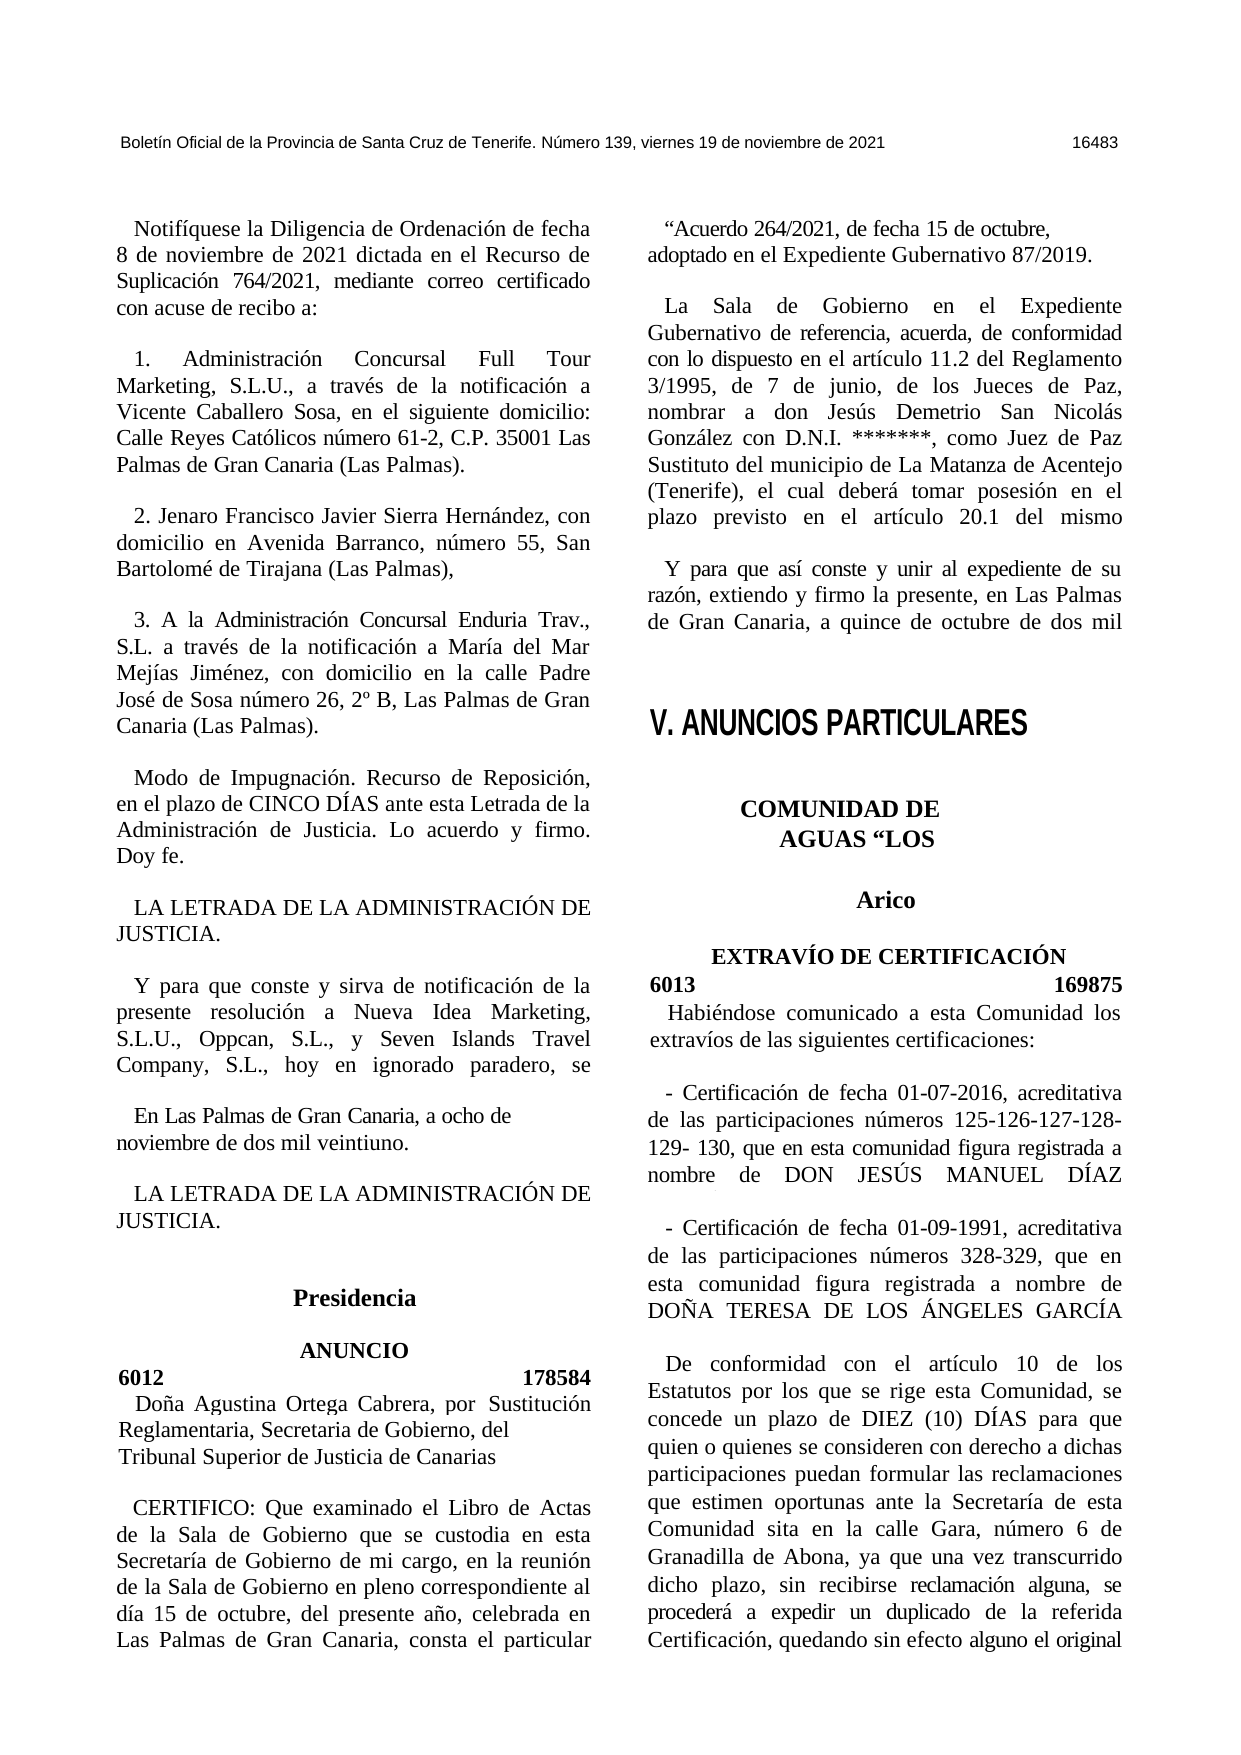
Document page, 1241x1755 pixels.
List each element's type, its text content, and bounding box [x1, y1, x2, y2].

text 2. Jenaro Francisco Javier Sierra Hernández, con domicilio en Avenida Barranco, número 55, San Bartolomé de Tirajana (Las Palmas), [116, 502, 591, 581]
text Doña Agustina Ortega Cabrera, por [135, 1390, 479, 1415]
text Habiéndose comunicado a esta Comunidad los [667, 998, 1124, 1025]
text - Certificación de fecha 01-07-2016, acreditativa de las participaciones números 125-126-127-128-129- 130, que en esta comunidad figura registrada a nombre de DON JESÚS MANUEL DÍAZ CASAÑAS. [647, 1079, 1122, 1190]
text 6013 [649, 971, 697, 997]
text 178584 [484, 1364, 591, 1390]
text CERTIFICO: Que examinado el Libro de Actas de la Sala de Gobierno que se custodia en esta Secretaría de Gobierno de mi cargo, en la reunión de la Sala de Gobierno en pleno correspondiente al día 15 de octubre, del presente año, celebrada en Las Palmas de Gran Canaria, consta el particular siguiente: [116, 1494, 591, 1655]
text Y para que así conste y unir al expediente de su razón, extiendo y firmo la presente, en Las Palmas de Gran Canaria, a quince de octubre de dos mil veintiuno. [647, 555, 1122, 636]
text Sustitución [484, 1390, 591, 1415]
text - Certificación de fecha 01-09-1991, acreditativa de las participaciones números 328-329, que en esta comunidad figura registrada a nombre de DOÑA TERESA DE LOS ÁNGELES GARCÍA GUILLÉN. [647, 1214, 1122, 1326]
text 1. Administración Concursal Full Tour Marketing, S.L.U., a través de la notificación a Vicente Caballero Sosa, en el siguiente domicilio: Calle Reyes Católicos número 61-2, C.P. 35001 Las Palmas de Gran Canaria (Las Palmas). [116, 345, 591, 477]
text 3. A la Administración Concursal Enduria Trav., S.L. a través de la notificación a María del Mar Mejías Jiménez, con domicilio en la calle Padre José de Sosa número 26, 2º B, Las Palmas de Gran Canaria (Las Palmas). [116, 607, 591, 738]
text De conformidad con el artículo 10 de los Estatutos por los que se rige esta Comunidad, se concede un plazo de DIEZ (10) DÍAS para que quien o quienes se consideren con derecho a dichas participaciones puedan formular las reclamaciones que estimen oportunas ante la Secretaría de esta Comunidad sita en la calle Gara, número 6 de Granadilla de Abona, ya que una vez transcurrido dicho plazo, sin recibirse reclamación alguna, se procederá a expedir un duplicado de la referida Certificación, quedando sin efecto alguno el original de la misma expedido en su momento. [647, 1350, 1123, 1655]
text Boletín Oficial de la Provincia de Santa Cruz de Tenerife. Número 139, viernes 19 de noviembre de 2021 [120, 133, 893, 150]
text La Sala de Gobierno en el Expediente Gubernativo de referencia, acuerda, de conformidad con lo dispuesto en el artículo 11.2 del Reglamento 3/1995, de 7 de junio, de los Jueces de Paz, nombrar a don Jesús Demetrio San Nicolás González con D.N.I. *******, como Juez de Paz Sustituto del municipio de La Matanza de Acentejo (Tenerife), el cual deberá tomar posesión en el plazo previsto en el artículo 20.1 del mismo Reglamento”. [647, 293, 1123, 532]
text Y para que conste y sirva de notificación de la presente resolución a Nueva Idea Marketing, S.L.U., Oppcan, S.L., y Seven Islands Travel Company, S.L., hoy en ignorado paradero, se expide el presente. [116, 972, 591, 1080]
text Notifíquese la Diligencia de Ordenación de fecha 8 de noviembre de 2021 dictada en el Recurso de Suplicación 764/2021, mediante correo certificado con acuse de recibo a: [116, 215, 591, 320]
text 6012 [118, 1364, 166, 1390]
text “Acuerdo 264/2021, de fecha 15 de octubre, adoptado en el Expediente Gubernativo 87/2019. [647, 215, 1123, 267]
text ANUNCIO [299, 1337, 411, 1364]
text 16483 [1072, 133, 1120, 150]
text COMUNIDAD DE AGUAS “LOS ABEJONES” [740, 794, 1033, 856]
text V. ANUNCIOS PARTICULARES [649, 700, 1029, 743]
text LA LETRADA DE LA ADMINISTRACIÓN DE JUSTICIA. [116, 894, 593, 947]
text LA LETRADA DE LA ADMINISTRACIÓN DE JUSTICIA. [116, 1180, 593, 1233]
text En Las Palmas de Gran Canaria, a ocho de noviembre de dos mil veintiuno. [116, 1103, 592, 1155]
text Modo de Impugnación. Recurso de Reposición, en el plazo de CINCO DÍAS ante esta Letrada de la Administración de Justicia. Lo acuerdo y firmo. Doy fe. [116, 763, 591, 869]
text extravíos de las siguientes certificaciones: [649, 1026, 1036, 1052]
text 169875 [709, 971, 1122, 997]
text Reglamentaria, Secretaria de Gobierno, del Tribunal Superior de Justicia de Canarias [118, 1417, 593, 1469]
text Presidencia [293, 1283, 418, 1311]
text Arico [856, 885, 918, 914]
text EXTRAVÍO DE CERTIFICACIÓN [711, 943, 1124, 969]
